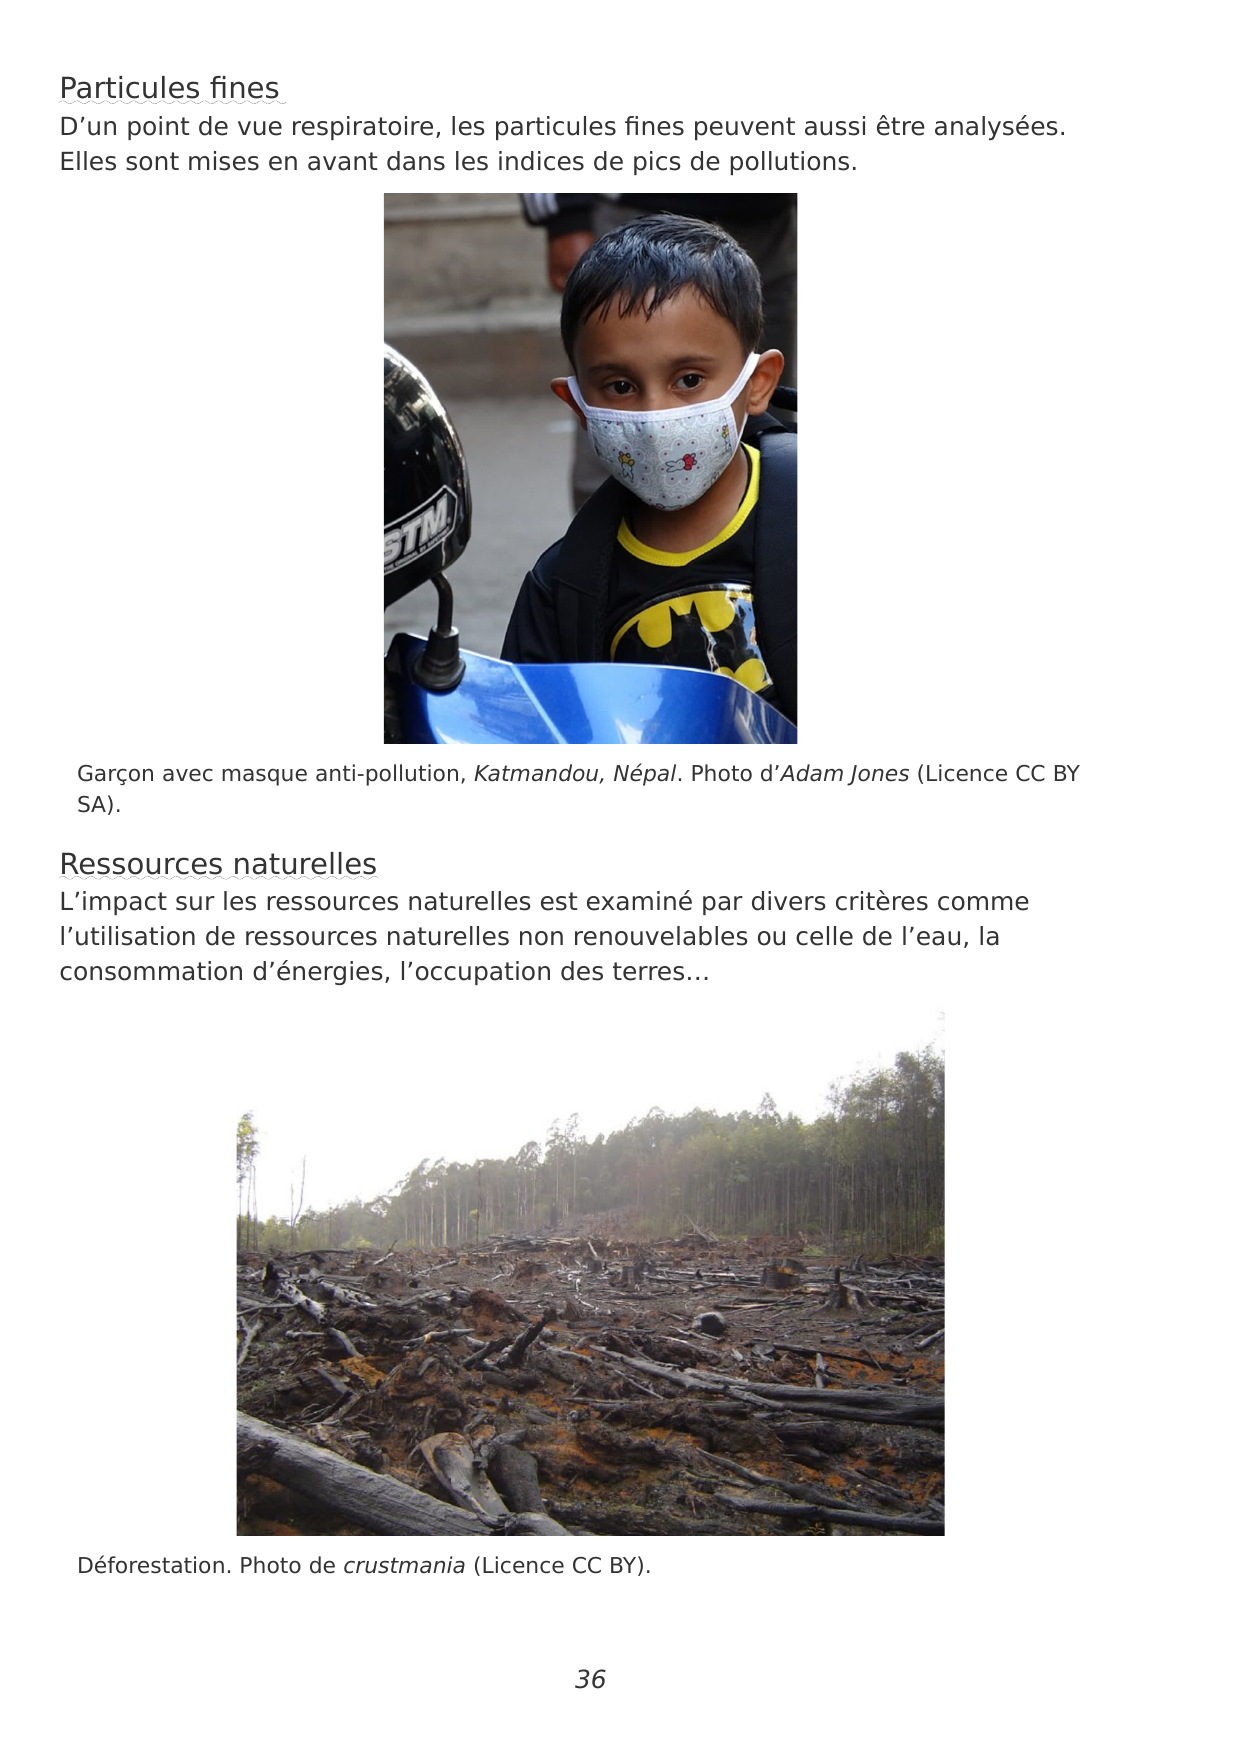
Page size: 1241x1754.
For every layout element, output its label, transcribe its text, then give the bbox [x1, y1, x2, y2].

picture [236, 1004, 945, 1536]
subtitle Ressources naturelles [59, 847, 1122, 881]
text D’un point de vue respiratoire, les particules fines peuvent aussi être analysées. Elles sont mises en avant dans les indices de pics de pollutions. [59, 112, 1122, 176]
text Déforestation. Photo de crustmania (Licence CC BY). [77, 1553, 1104, 1579]
subtitle Particules fines [59, 72, 1122, 106]
text L’impact sur les ressources naturelles est examiné par divers critères comme l’utilisation de ressources naturelles non renouvelables ou celle de l’eau, la consommation d’énergies, l’occupation des terres… [59, 887, 1122, 986]
text Garçon avec masque anti-pollution, Katmandou, Népal. Photo d’Adam Jones (Licence CC BY SA). [77, 762, 1104, 818]
picture [383, 193, 798, 744]
